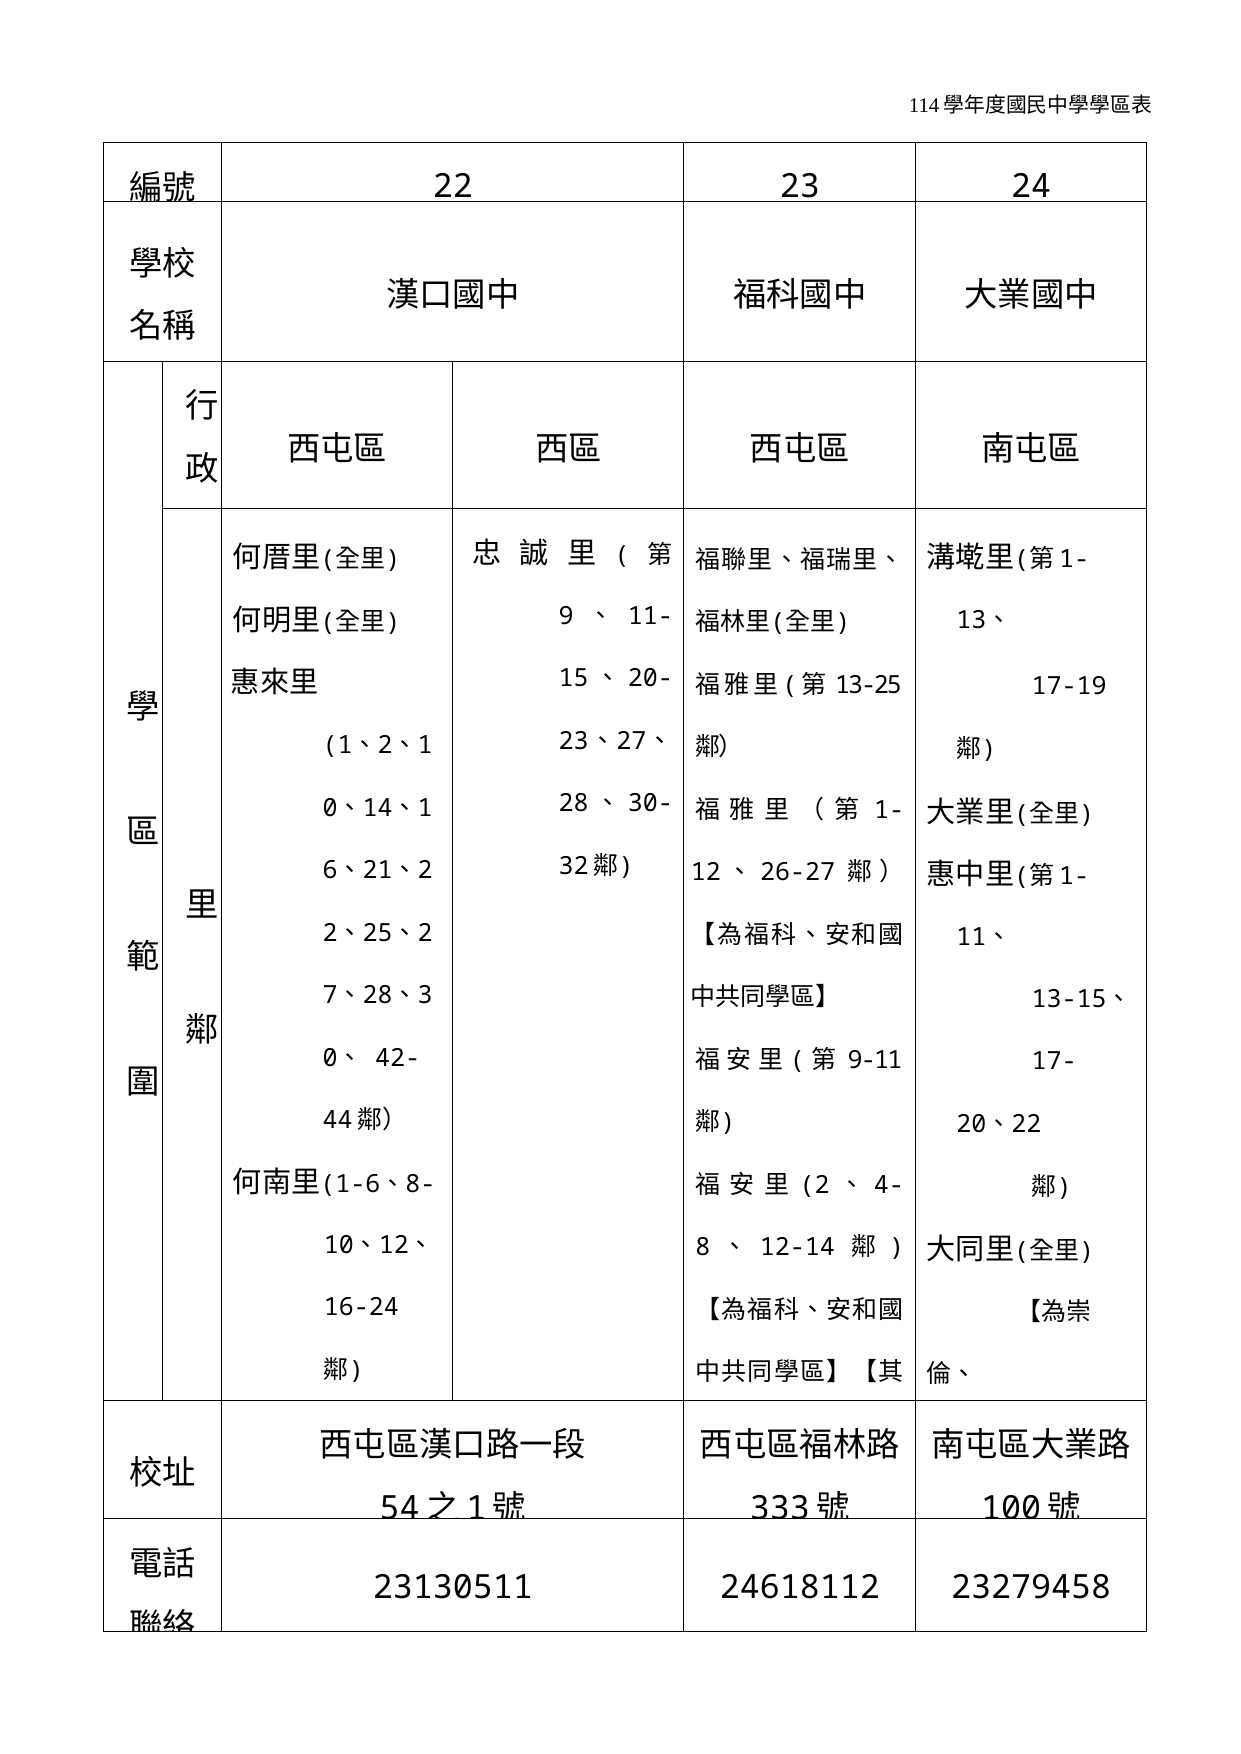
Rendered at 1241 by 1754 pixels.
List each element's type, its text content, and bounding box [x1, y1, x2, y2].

table_cell 何厝里(全里) 何明里(全里) 惠來里(1、2、10、14、16、21、22、25、27、28、30、 42-44鄰） 何南里(1-6、8-10、12、16-24鄰) 何安里(1-7、12-20、22-29、32-36鄰） 何成里(6、7、23、25、27-32 、34、37鄰) 上德里(第28鄰及第8鄰，弘孝路以東) [222, 509, 452, 1400]
table_cell 南屯區大業路100號 [916, 1401, 1146, 1518]
table_cell 24618112 [684, 1519, 915, 1631]
table_cell 西屯區福林路333號 [684, 1401, 915, 1518]
table_cell 學校名稱 [104, 202, 221, 361]
table_cell 南屯區 [916, 362, 1146, 508]
table_cell 23279458 [916, 1519, 1146, 1631]
table_cell 23130511 [222, 1519, 683, 1631]
table_cell 校址 [104, 1401, 221, 1518]
table_cell 漢口國中 [222, 202, 683, 361]
table_cell 福科國中 [684, 202, 915, 361]
table_cell 大業國中 [916, 202, 1146, 361]
table_header 22 [222, 143, 683, 201]
table_cell 福聯里、福瑞里、福林里(全里) 福雅里(第13-25鄰） 福雅里（第1-12、26-27鄰）【為福科、安和國中共同學區】 福安里(第9-11鄰) 福安里(2、4-8、12-14鄰)【為福科、安和國中共同學區】【其中第2鄰為西苑高中國中部、安和、福科國中共同學區】 林厝里(全里) 永安里(第11、14 -26、28-46鄰) 龍井區-東海里(全里)【為福科、四箴國中共同學區】 [684, 509, 915, 1400]
table_cell 電話聯絡 [104, 1519, 221, 1631]
table_cell 行政區 [163, 362, 221, 508]
table_cell 西屯區 [684, 362, 915, 508]
table_cell 學 區 範 圍 [104, 362, 162, 1400]
table_cell 忠誠里(第9、11-15、20-23、27、28、30-32鄰) [453, 509, 683, 1400]
table_header 24 [916, 143, 1146, 201]
table_cell 西屯區漢口路一段 54之1號 [222, 1401, 683, 1518]
table_header 23 [684, 143, 915, 201]
table_header 編號 [104, 143, 221, 201]
table_cell 西屯區 [222, 362, 452, 508]
table_cell 里 鄰 [163, 509, 221, 1400]
table_cell 西區 [453, 362, 683, 508]
table_cell 溝墘里(第1-13、 17-19鄰) 大業里(全里) 惠中里(第1-11、 13-15、 17-20、22 鄰) 大同里(全里) 【為崇倫、 向上、大業 國中共同 學區】 文心里（全里） 【為大業、大墩、崇倫、向上國中、惠文高中國中部共同學區】 [916, 509, 1146, 1400]
